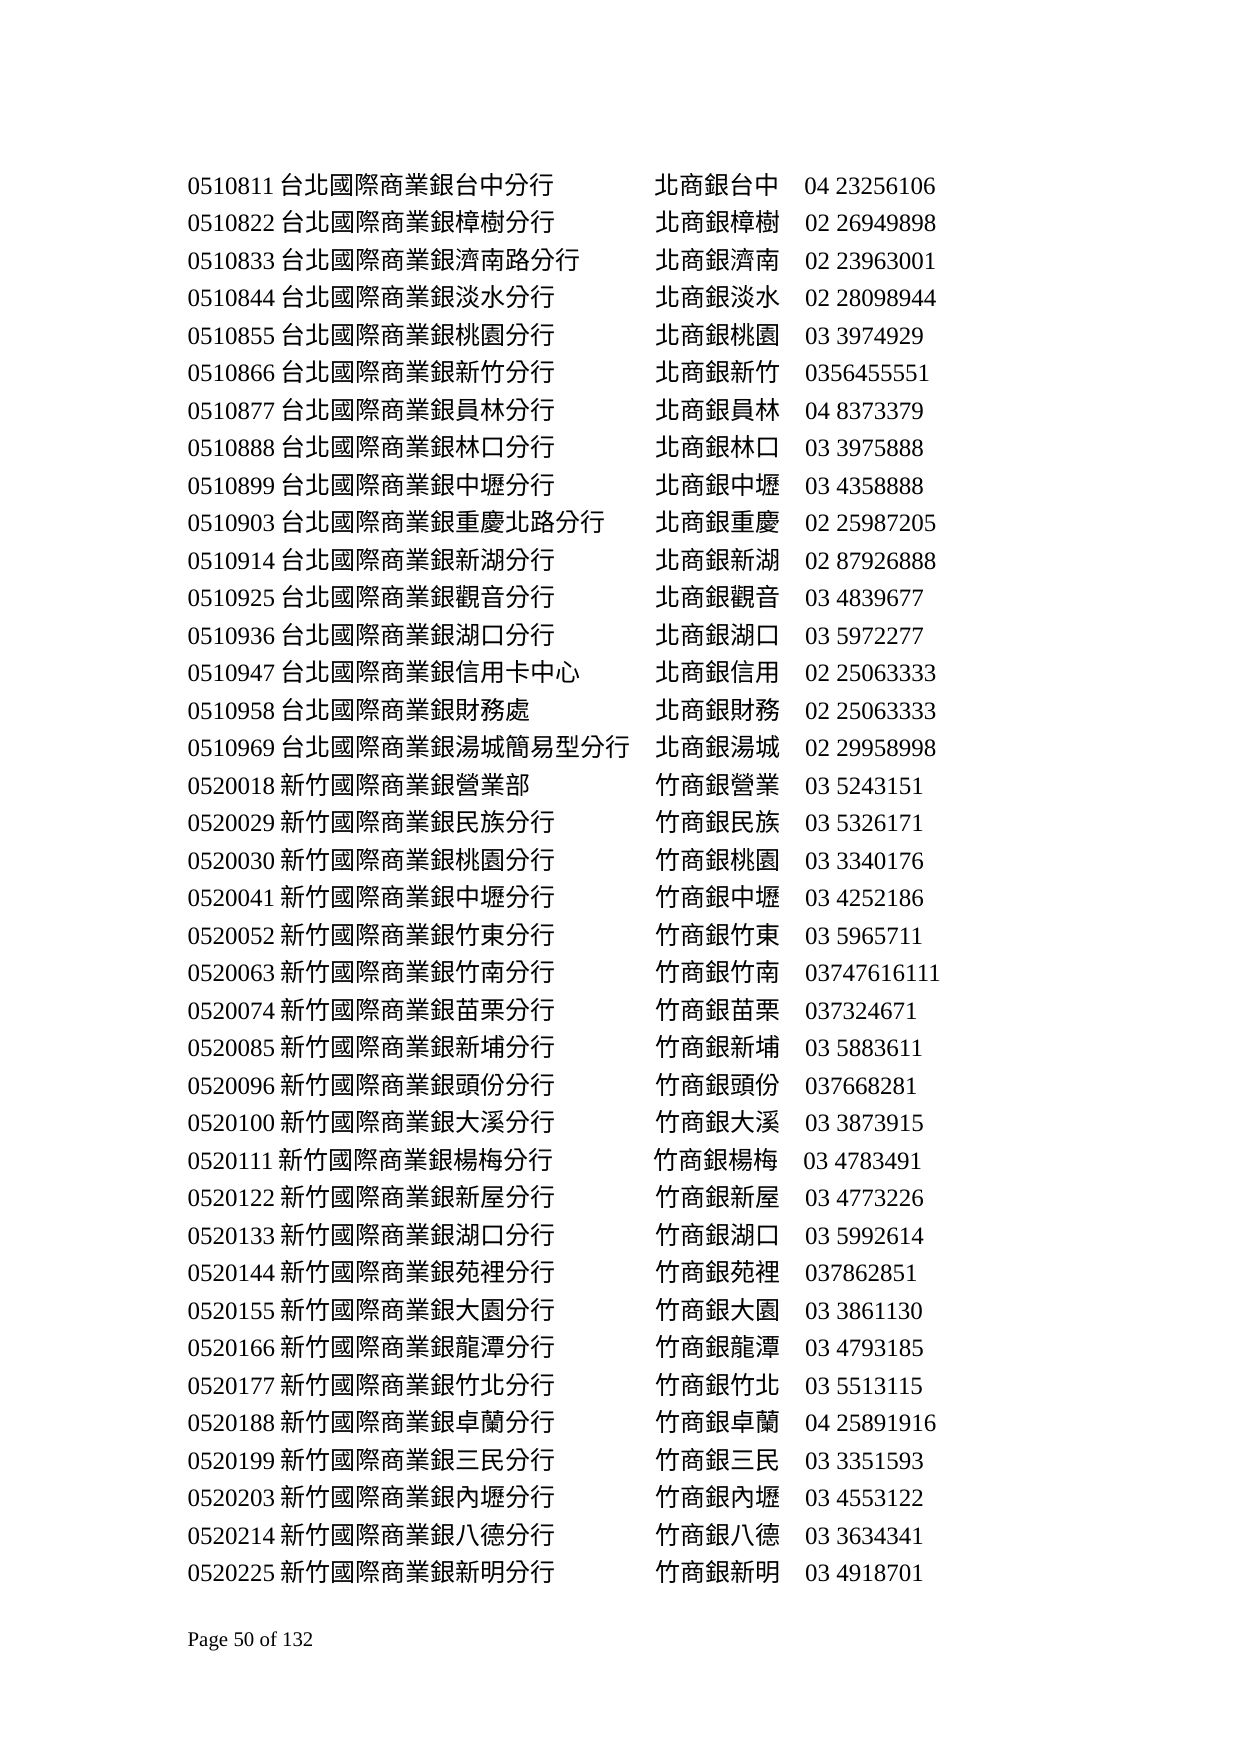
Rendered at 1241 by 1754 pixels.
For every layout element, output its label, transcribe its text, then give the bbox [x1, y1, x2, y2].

text 0520030新竹國際商業銀桃園分行 竹商銀桃園 03 3340176 [187, 839, 1053, 877]
text 0520041新竹國際商業銀中壢分行 竹商銀中壢 03 4252186 [187, 877, 1053, 914]
text 0520133新竹國際商業銀湖口分行 竹商銀湖口 03 5992614 [187, 1214, 1053, 1252]
text 0510903台北國際商業銀重慶北路分行 北商銀重慶 02 25987205 [187, 502, 1053, 539]
text 0520225新竹國際商業銀新明分行 竹商銀新明 03 4918701 [187, 1552, 1053, 1589]
text 0520177新竹國際商業銀竹北分行 竹商銀竹北 03 5513115 [187, 1364, 1053, 1402]
text 0510969台北國際商業銀湯城簡易型分行 北商銀湯城 02 29958998 [187, 727, 1053, 764]
text 0510833台北國際商業銀濟南路分行 北商銀濟南 02 23963001 [187, 239, 1053, 277]
text 0520052新竹國際商業銀竹東分行 竹商銀竹東 03 5965711 [187, 914, 1053, 952]
text 0520144新竹國際商業銀苑裡分行 竹商銀苑裡 037862851 [187, 1252, 1053, 1289]
text 0510811台北國際商業銀台中分行 北商銀台中 04 23256106 [187, 164, 1053, 202]
text 0510925台北國際商業銀觀音分行 北商銀觀音 03 4839677 [187, 577, 1053, 614]
text 0510947台北國際商業銀信用卡中心 北商銀信用 02 25063333 [187, 652, 1053, 689]
text 0520074新竹國際商業銀苗栗分行 竹商銀苗栗 037324671 [187, 989, 1053, 1027]
text 0510899台北國際商業銀中壢分行 北商銀中壢 03 4358888 [187, 464, 1053, 502]
text 0510822台北國際商業銀樟樹分行 北商銀樟樹 02 26949898 [187, 202, 1053, 239]
text 0510855台北國際商業銀桃園分行 北商銀桃園 03 3974929 [187, 314, 1053, 352]
text 0520100新竹國際商業銀大溪分行 竹商銀大溪 03 3873915 [187, 1102, 1053, 1139]
text 0510958台北國際商業銀財務處 北商銀財務 02 25063333 [187, 689, 1053, 727]
text 0520111新竹國際商業銀楊梅分行 竹商銀楊梅 03 4783491 [187, 1139, 1053, 1177]
text 0520188新竹國際商業銀卓蘭分行 竹商銀卓蘭 04 25891916 [187, 1402, 1053, 1439]
text 0520122新竹國際商業銀新屋分行 竹商銀新屋 03 4773226 [187, 1177, 1053, 1214]
text 0520214新竹國際商業銀八德分行 竹商銀八德 03 3634341 [187, 1514, 1053, 1552]
text 0510936台北國際商業銀湖口分行 北商銀湖口 03 5972277 [187, 614, 1053, 652]
text 0520203新竹國際商業銀內壢分行 竹商銀內壢 03 4553122 [187, 1477, 1053, 1514]
text 0520096新竹國際商業銀頭份分行 竹商銀頭份 037668281 [187, 1064, 1053, 1102]
text 0520199新竹國際商業銀三民分行 竹商銀三民 03 3351593 [187, 1439, 1053, 1477]
text 0510877台北國際商業銀員林分行 北商銀員林 04 8373379 [187, 389, 1053, 427]
text 0510844台北國際商業銀淡水分行 北商銀淡水 02 28098944 [187, 277, 1053, 314]
text 0520018新竹國際商業銀營業部 竹商銀營業 03 5243151 [187, 764, 1053, 802]
text 0510914台北國際商業銀新湖分行 北商銀新湖 02 87926888 [187, 539, 1053, 577]
text 0520155新竹國際商業銀大園分行 竹商銀大園 03 3861130 [187, 1289, 1053, 1327]
text 0510888台北國際商業銀林口分行 北商銀林口 03 3975888 [187, 427, 1053, 464]
text 0520029新竹國際商業銀民族分行 竹商銀民族 03 5326171 [187, 802, 1053, 839]
text 0520085新竹國際商業銀新埔分行 竹商銀新埔 03 5883611 [187, 1027, 1053, 1064]
text 0520166新竹國際商業銀龍潭分行 竹商銀龍潭 03 4793185 [187, 1327, 1053, 1364]
text 0510866台北國際商業銀新竹分行 北商銀新竹 0356455551 [187, 352, 1053, 389]
text 0520063新竹國際商業銀竹南分行 竹商銀竹南 03747616111 [187, 952, 1053, 989]
